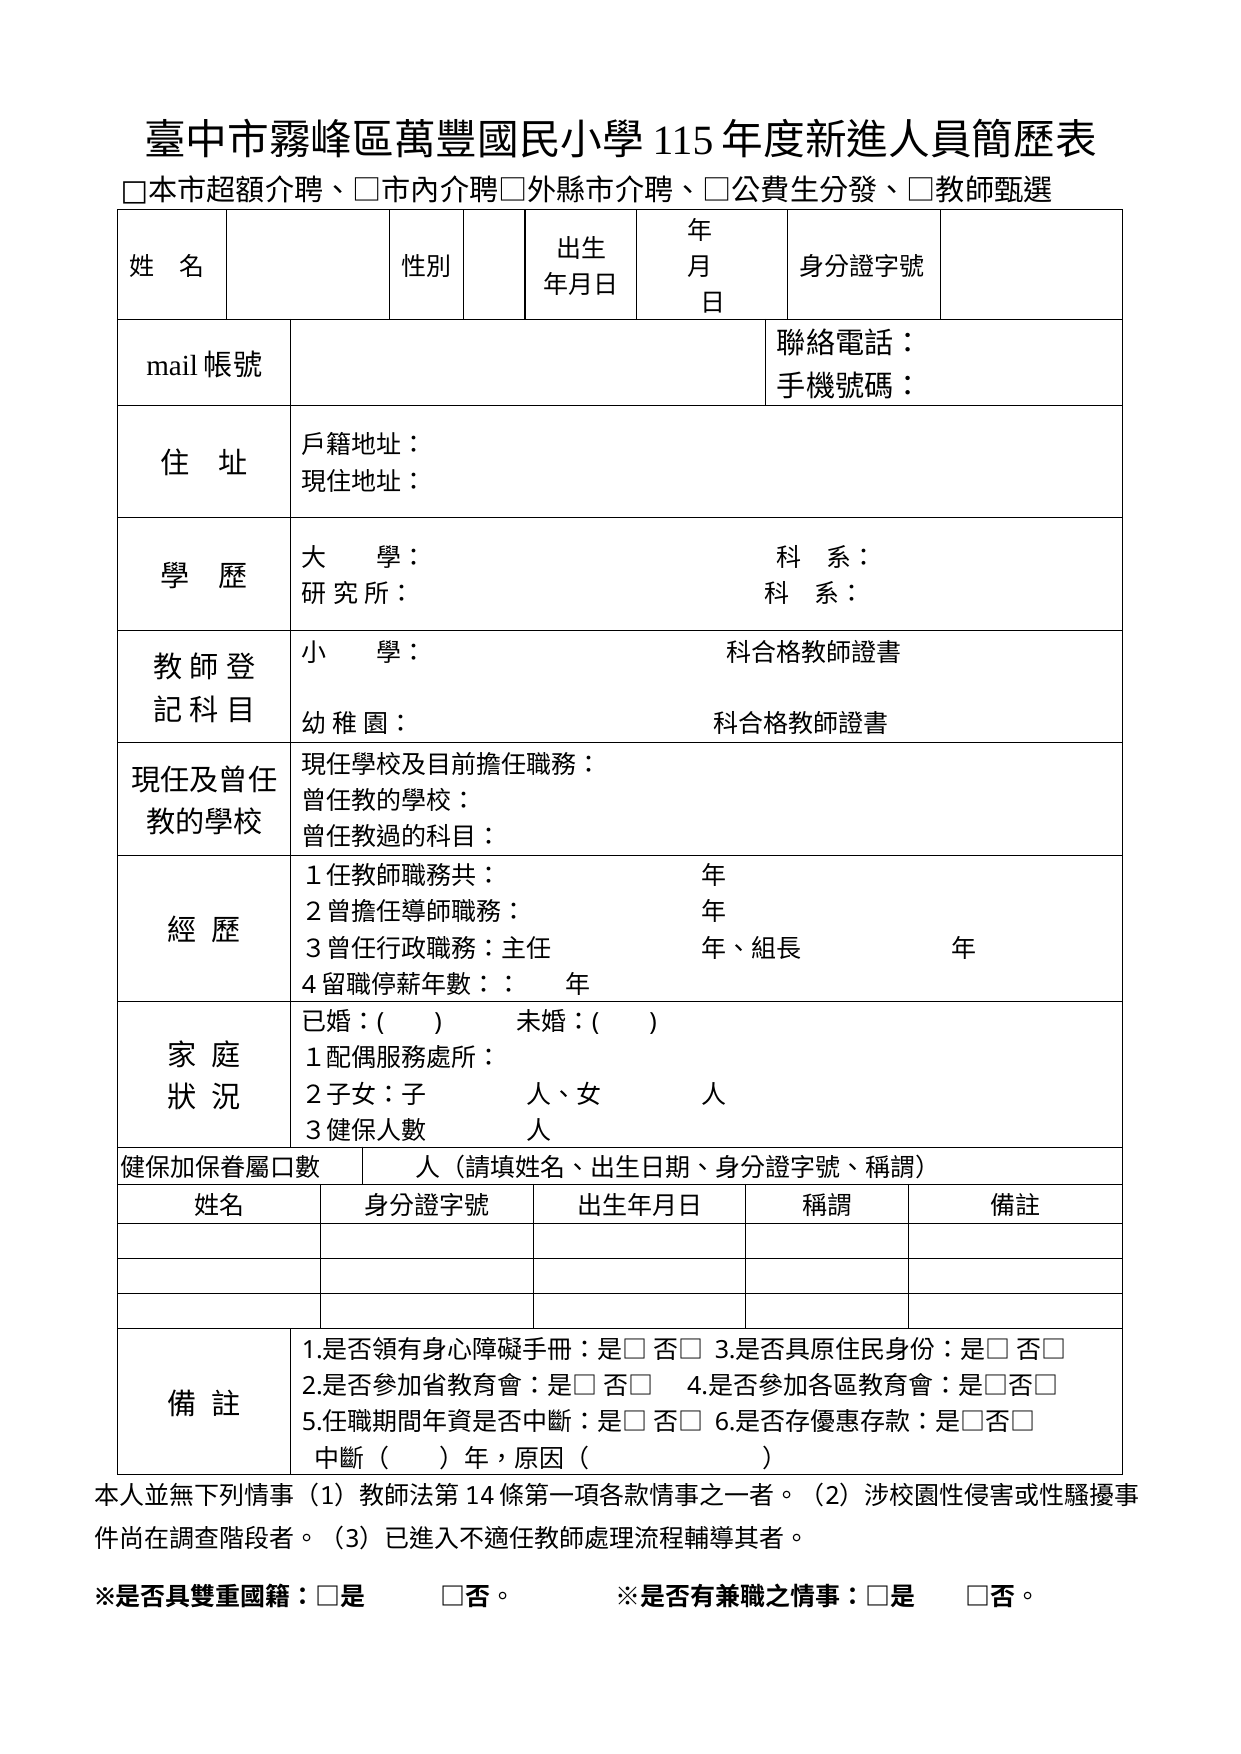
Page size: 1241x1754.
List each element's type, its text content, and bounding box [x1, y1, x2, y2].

table_cell 學 歷 [118, 518, 290, 629]
table_cell 人（請填姓名、出生日期、身分證字號、稱謂） [363, 1148, 1122, 1184]
table_cell 稱謂 [746, 1185, 908, 1223]
text 臺中市霧峰區萬豐國民小學115年度新進人員簡歷表 [94, 106, 1146, 167]
table_cell [909, 1224, 1122, 1258]
table_cell 現任學校及目前擔任職務： 曾任教的學校： 曾任教過的科目： [291, 743, 1122, 854]
table_cell 備 註 [118, 1329, 290, 1474]
table_header [227, 210, 389, 319]
table_cell [909, 1259, 1122, 1293]
table_cell [909, 1294, 1122, 1328]
table_cell 已婚：( ) 未婚：( ) １配偶服務處所： ２子女：子 人、女 人 ３健保人數 人 [291, 1002, 1122, 1147]
table_cell 小 學： 科合格教師證書 幼 稚 園： 科合格教師證書 [291, 631, 1122, 742]
table_header [464, 210, 524, 319]
table_header 年 月 日 [637, 210, 787, 319]
table_cell [746, 1224, 908, 1258]
table_cell 經 歷 [118, 856, 290, 1001]
table_cell 住 址 [118, 406, 290, 517]
table_header [941, 210, 1122, 319]
table_header 出生 年月日 [526, 210, 636, 319]
text ※是否具雙重國籍：□是 □否。 ※是否有兼職之情事：□是 □否。 [94, 1577, 1146, 1613]
table_cell [746, 1259, 908, 1293]
table_cell 備註 [909, 1185, 1122, 1223]
table_cell [534, 1294, 745, 1328]
table_cell mail帳號 [118, 320, 290, 404]
table_cell 出生年月日 [534, 1185, 745, 1223]
text 本人並無下列情事（1）教師法第14條第一項各款情事之一者。（2）涉校園性侵害或性騷擾事件尚在調查階段者。（3）已進入不適任教師處理流程輔導其者。 [94, 1475, 1146, 1555]
text □本市超額介聘、□市內介聘□外縣市介聘、□公費生分發、□教師甄選 [94, 167, 1146, 209]
table_cell 戶籍地址： 現住地址： [291, 406, 1122, 517]
table_cell 1.是否領有身心障礙手冊：是□ 否□ 3.是否具原住民身份：是□ 否□ 2.是否參加省教育會：是□ 否□ 4.是否參加各區教育會：是□否□ 5.任職期間年資是否中斷：是□ 否□ 6.是否存優惠存款：是□否□ 中斷（ ）年，原因（ ） [291, 1329, 1122, 1474]
table_header 身分證字號 [788, 210, 940, 319]
table_header 性別 [390, 210, 463, 319]
table_cell [118, 1259, 320, 1293]
table_header 姓 名 [118, 210, 226, 319]
table_cell [291, 320, 765, 404]
table_cell 大 學： 科 系： 研 究 所： 科 系： [291, 518, 1122, 629]
table_cell [321, 1294, 533, 1328]
table_cell [534, 1224, 745, 1258]
table_cell [321, 1259, 533, 1293]
table_cell 家 庭 狀 況 [118, 1002, 290, 1147]
table_cell [321, 1224, 533, 1258]
table_cell [118, 1224, 320, 1258]
table_cell 姓名 [118, 1185, 320, 1223]
table_cell 健保加保眷屬口數 [118, 1148, 362, 1184]
table_cell [118, 1294, 320, 1328]
table_cell 聯絡電話： 手機號碼： [766, 320, 1122, 404]
table_cell [534, 1259, 745, 1293]
table_cell 身分證字號 [321, 1185, 533, 1223]
table_cell [746, 1294, 908, 1328]
table_cell １任教師職務共： 年 ２曾擔任導師職務： 年 ３曾任行政職務：主任 年、組長 年 4留職停薪年數：： 年 [291, 856, 1122, 1001]
table_cell 教 師 登 記 科 目 [118, 631, 290, 742]
table_cell 現任及曾任教的學校 [118, 743, 290, 854]
